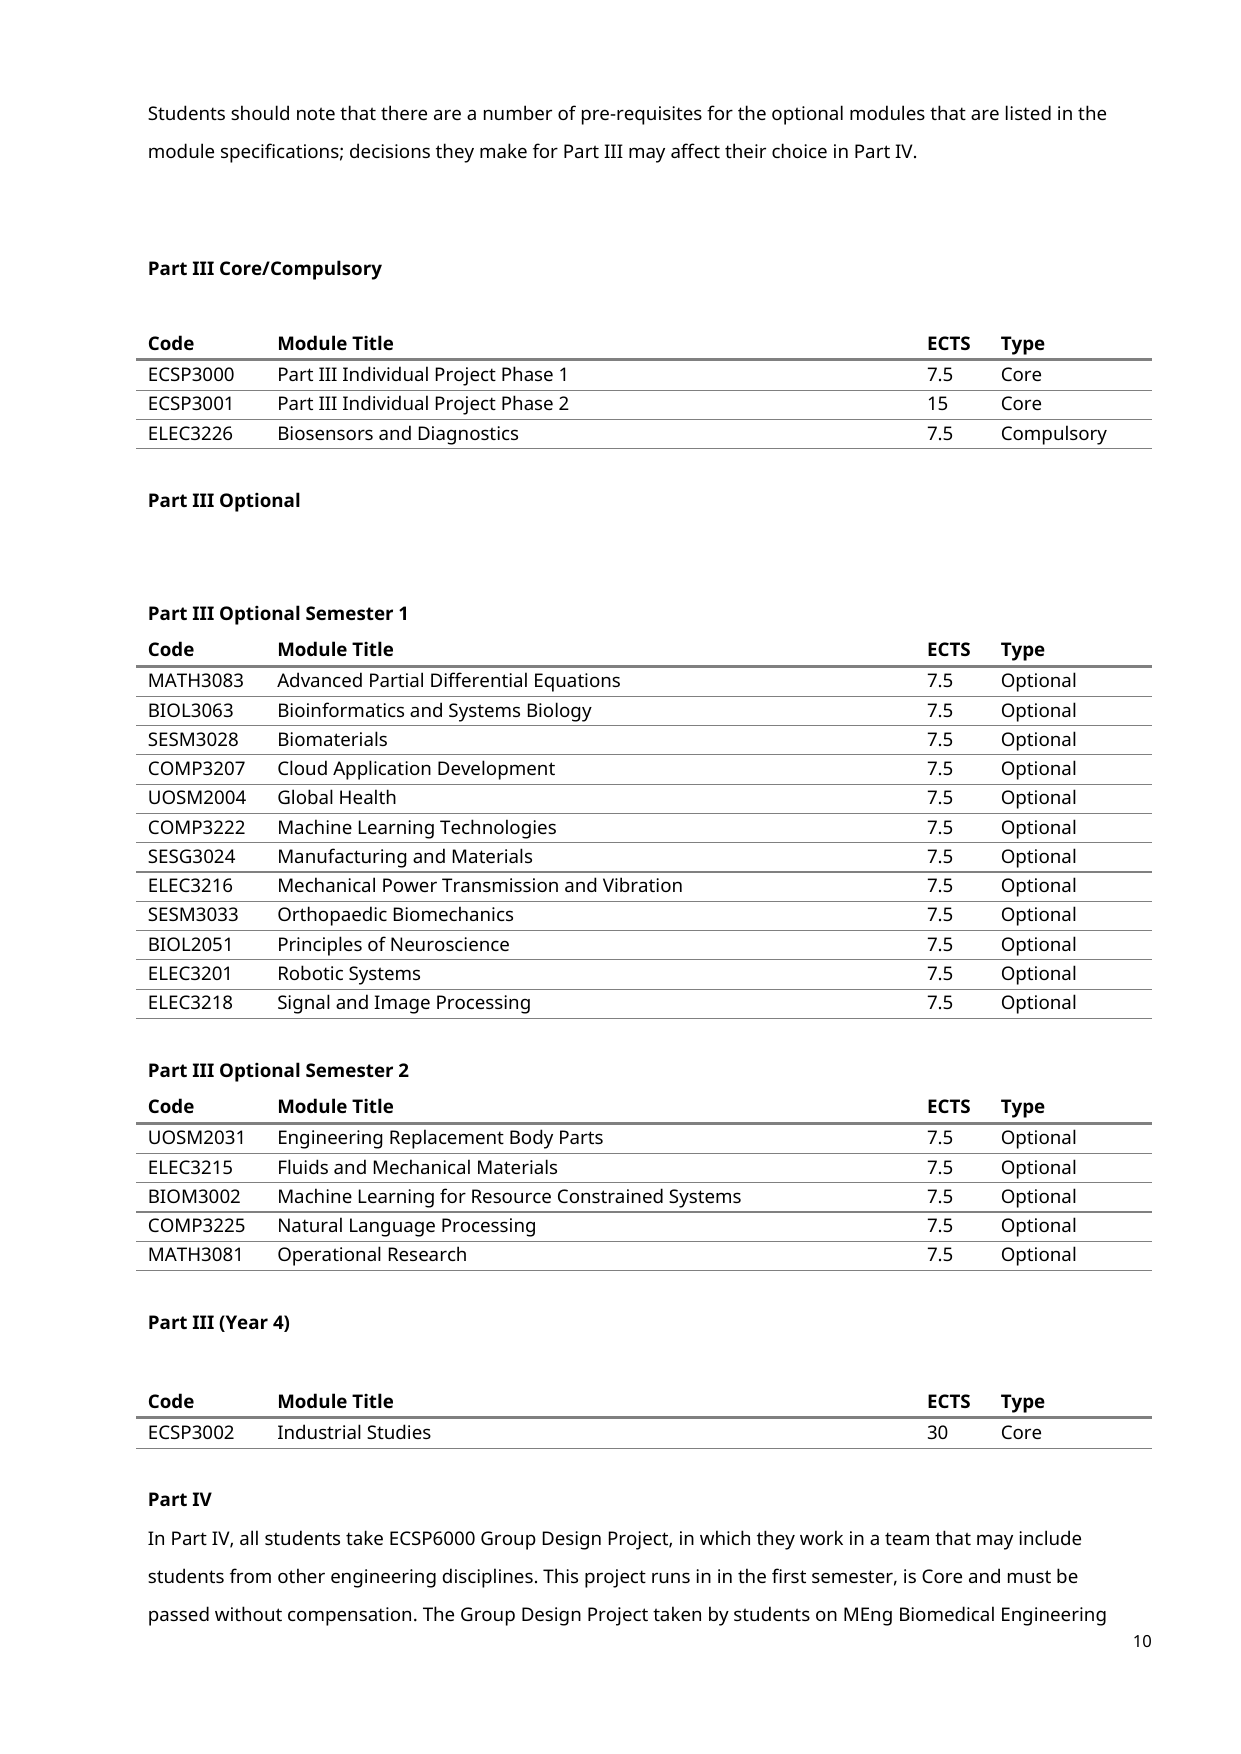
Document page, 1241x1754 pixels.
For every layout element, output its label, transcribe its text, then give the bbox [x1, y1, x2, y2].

table_cell Biosensors and Diagnostics [266, 420, 916, 448]
table_cell Optional [989, 755, 1152, 784]
table_cell ECSP3000 [136, 361, 266, 389]
table_cell Compulsory [989, 420, 1152, 448]
table_cell Manufacturing and Materials [266, 843, 916, 871]
table_cell 7.5 [916, 990, 989, 1018]
table_cell 15 [916, 391, 989, 419]
table_cell ELEC3216 [136, 873, 266, 901]
table_cell 7.5 [916, 697, 989, 725]
table_cell 7.5 [916, 1154, 989, 1182]
table_cell Optional [989, 843, 1152, 871]
table_cell Type [989, 636, 1152, 664]
table_cell Optional [989, 1213, 1152, 1241]
table_cell Engineering Replacement Body Parts [266, 1125, 916, 1153]
table_cell 7.5 [916, 785, 989, 813]
table_cell 7.5 [916, 1125, 989, 1153]
table_cell SESM3033 [136, 902, 266, 930]
table_cell Core [989, 391, 1152, 419]
table_cell Global Health [266, 785, 916, 813]
table_cell 30 [916, 1419, 989, 1447]
table_cell Code [136, 1388, 266, 1416]
table_cell ELEC3226 [136, 420, 266, 448]
table_cell COMP3222 [136, 814, 266, 842]
table_cell Machine Learning for Resource Constrained Systems [266, 1183, 916, 1211]
table_cell COMP3225 [136, 1213, 266, 1241]
table_cell 7.5 [916, 755, 989, 784]
table_cell Part III Optional [136, 449, 1152, 562]
table_cell Mechanical Power Transmission and Vibration [266, 873, 916, 901]
table_cell Orthopaedic Biomechanics [266, 902, 916, 930]
table_cell Optional [989, 697, 1152, 725]
table_cell Signal and Image Processing [266, 990, 916, 1018]
table_cell Optional [989, 1125, 1152, 1153]
table_cell Operational Research [266, 1242, 916, 1270]
table_cell BIOL2051 [136, 931, 266, 959]
table_cell 7.5 [916, 420, 989, 448]
table_cell UOSM2031 [136, 1125, 266, 1153]
table_cell BIOM3002 [136, 1183, 266, 1211]
table_cell 7.5 [916, 668, 989, 696]
table_cell SESM3028 [136, 726, 266, 754]
table_cell Optional [989, 726, 1152, 754]
table_cell 7.5 [916, 1213, 989, 1241]
table_cell Optional [989, 1242, 1152, 1270]
table_cell Part III Individual Project Phase 2 [266, 391, 916, 419]
table_cell Students should note that there are a number of pre-requisites for the optional modules that are listed in the module specifications; decisions they make for Part III may affect their choice in Part IV. [136, 99, 1152, 217]
table_cell Type [989, 1093, 1152, 1122]
table_cell Optional [989, 1183, 1152, 1211]
table_cell ELEC3218 [136, 990, 266, 1018]
table_cell Code [136, 330, 266, 358]
table_cell Type [989, 1388, 1152, 1416]
table_cell Machine Learning Technologies [266, 814, 916, 842]
table_cell ECTS [916, 1388, 989, 1416]
table_cell Code [136, 1093, 266, 1122]
table_cell MATH3083 [136, 668, 266, 696]
table_cell Optional [989, 990, 1152, 1018]
table_cell Module Title [266, 330, 916, 358]
table_cell 7.5 [916, 1183, 989, 1211]
table_cell 7.5 [916, 960, 989, 988]
table_cell ECSP3002 [136, 1419, 266, 1447]
table_cell Part IV In Part IV, all students take ECSP6000 Group Design Project, in which they work in a team that may include students from other engineering disciplines. This project runs in in the first semester, is Core and must be passed without compensation. The Group Design Project taken by students on MEng Biomedical Engineering [136, 1449, 1152, 1627]
table_cell ECSP3001 [136, 391, 266, 419]
table_cell Code [136, 636, 266, 664]
table_cell Advanced Partial Differential Equations [266, 668, 916, 696]
table_cell Core [989, 361, 1152, 389]
table_cell Core [989, 1419, 1152, 1447]
table_cell 7.5 [916, 1242, 989, 1270]
table_cell MATH3081 [136, 1242, 266, 1270]
table_cell Optional [989, 873, 1152, 901]
table_cell Optional [989, 960, 1152, 988]
table_cell Optional [989, 1154, 1152, 1182]
table_cell Type [989, 330, 1152, 358]
table_cell Part III Optional Semester 2 [136, 1019, 1152, 1093]
table_cell ECTS [916, 636, 989, 664]
table_cell Optional [989, 785, 1152, 813]
table_cell 7.5 [916, 726, 989, 754]
table_cell Robotic Systems [266, 960, 916, 988]
table_cell ECTS [916, 1093, 989, 1122]
table_cell 7.5 [916, 931, 989, 959]
table_cell Part III Optional Semester 1 [136, 562, 1152, 636]
table_cell Optional [989, 931, 1152, 959]
table_cell SESG3024 [136, 843, 266, 871]
table_cell Optional [989, 902, 1152, 930]
table_cell 7.5 [916, 814, 989, 842]
table_cell 7.5 [916, 873, 989, 901]
table_cell Optional [989, 814, 1152, 842]
table_cell Module Title [266, 1093, 916, 1122]
table_cell Principles of Neuroscience [266, 931, 916, 959]
table_cell COMP3207 [136, 755, 266, 784]
table_cell Biomaterials [266, 726, 916, 754]
table_cell Module Title [266, 636, 916, 664]
table_cell ECTS [916, 330, 989, 358]
table_cell UOSM2004 [136, 785, 266, 813]
table_cell ELEC3215 [136, 1154, 266, 1182]
table_cell Module Title [266, 1388, 916, 1416]
table_cell BIOL3063 [136, 697, 266, 725]
table_cell Part III (Year 4) [136, 1271, 1152, 1388]
table_cell Part III Individual Project Phase 1 [266, 361, 916, 389]
table_cell Natural Language Processing [266, 1213, 916, 1241]
table_cell Cloud Application Development [266, 755, 916, 784]
table_cell Optional [989, 668, 1152, 696]
table_cell 7.5 [916, 843, 989, 871]
table_cell Bioinformatics and Systems Biology [266, 697, 916, 725]
table_cell Part III Core/Compulsory [136, 217, 1152, 330]
table_cell ELEC3201 [136, 960, 266, 988]
table_cell 7.5 [916, 361, 989, 389]
table_cell 7.5 [916, 902, 989, 930]
table_cell Industrial Studies [266, 1419, 916, 1447]
table_cell Fluids and Mechanical Materials [266, 1154, 916, 1182]
